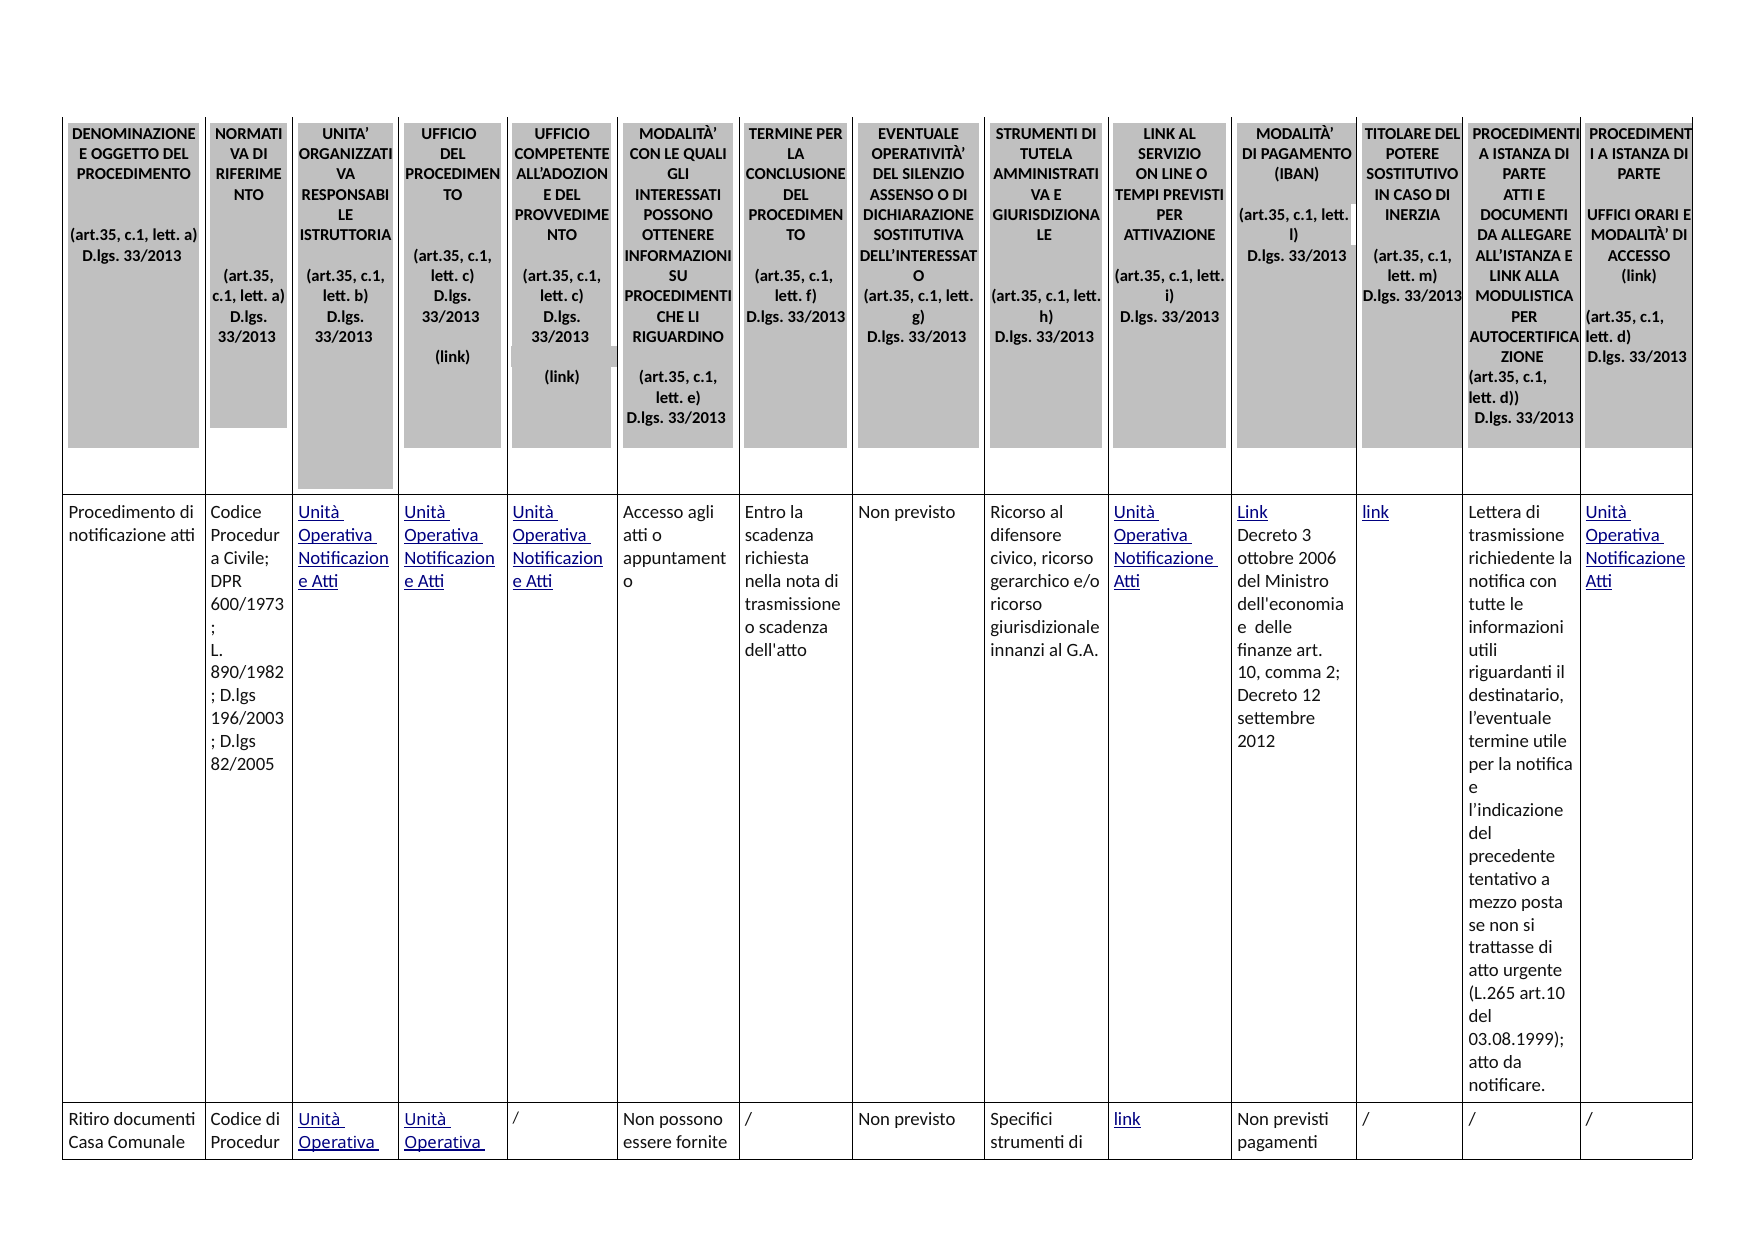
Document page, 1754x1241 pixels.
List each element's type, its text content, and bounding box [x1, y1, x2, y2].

table_cell / [740, 1103, 852, 1159]
table_cell Non possono essere fornite [618, 1103, 739, 1159]
table_cell Link Decreto 3 ottobre 2006 del Ministro dell'economia e delle finanze art. 10, comma 2; Decreto 12 settembre 2012 [1232, 495, 1356, 1102]
table_cell Entro la scadenza richiesta nella nota di trasmissione o scadenza dell'atto [740, 495, 852, 1102]
table_cell Specifici strumenti di [985, 1103, 1108, 1159]
table_header EVENTUALE OPERATIVITÀ’ DEL SILENZIO ASSENSO O DI DICHIARAZIONE SOSTITUTIVA DELL’INTERESSATO (art.35, c.1, lett. g) D.lgs. 33/2013 [853, 117, 984, 494]
table_cell / [1357, 1103, 1462, 1159]
table_cell Unità Operativa [293, 1103, 398, 1159]
table_header TERMINE PER LA CONCLUSIONE DEL PROCEDIMENTO (art.35, c.1, lett. f) D.lgs. 33/2013 [740, 117, 852, 494]
table_header UFFICIO COMPETENTE ALL’ADOZIONE DEL PROVVEDIMENTO (art.35, c.1, lett. c) D.lgs. 33/2013 (link) [508, 117, 617, 494]
table_cell Non previsto [853, 495, 984, 1102]
table_cell Unità Operativa Notificazione Atti [508, 495, 617, 1102]
table_cell Unità Operativa Notificazione Atti [293, 495, 398, 1102]
table_cell Procedimento di notificazione atti [63, 495, 205, 1102]
table_cell Lettera di trasmissione richiedente la notifica con tutte le informazioni utili riguardanti il destinatario, l’eventuale termine utile per la notifica e l’indicazione del precedente tentativo a mezzo posta se non si trattasse di atto urgente (L.265 art.10 del 03.08.1999); atto da notificare. [1463, 495, 1580, 1102]
table_header STRUMENTI DI TUTELA AMMINISTRATIVA E GIURISDIZIONALE (art.35, c.1, lett. h) D.lgs. 33/2013 [985, 117, 1108, 494]
table_header UNITA’ ORGANIZZATIVA RESPONSABILE ISTRUTTORIA (art.35, c.1, lett. b) D.lgs. 33/2013 [293, 117, 398, 494]
table_header UFFICIO DEL PROCEDIMENTO (art.35, c.1, lett. c) D.lgs. 33/2013 (link) [399, 117, 507, 494]
table_header LINK AL SERVIZIO ON LINE O TEMPI PREVISTI PER ATTIVAZIONE (art.35, c.1, lett. i) D.lgs. 33/2013 [1109, 117, 1231, 494]
table_cell Non previsti pagamenti [1232, 1103, 1356, 1159]
table_cell Unità Operativa Notificazione Atti [1581, 495, 1692, 1102]
table_header PROCEDIMENTI A ISTANZA DI PARTE ATTI E DOCUMENTI DA ALLEGARE ALL’ISTANZA E LINK ALLA MODULISTICA PER AUTOCERTIFICAZIONE (art.35, c.1, lett. d)) D.lgs. 33/2013 [1463, 117, 1580, 494]
table_header NORMATIVA DI RIFERIMENTO (art.35, c.1, lett. a) D.lgs. 33/2013 [206, 117, 292, 494]
table_cell Codice di Procedur [206, 1103, 292, 1159]
table_cell link [1357, 495, 1462, 1102]
table_header PROCEDIMENTI A ISTANZA DI PARTE UFFICI ORARI E MODALITÀ’ DI ACCESSO (link) (art.35, c.1, lett. d) D.lgs. 33/2013 [1581, 117, 1692, 494]
table_cell Unità Operativa [399, 1103, 507, 1159]
table_cell Codice Procedura Civile; DPR 600/1973; L. 890/1982; D.lgs 196/2003; D.lgs 82/2005 [206, 495, 292, 1102]
table_cell / [508, 1103, 617, 1159]
table_cell Non previsto [853, 1103, 984, 1159]
table_cell Ritiro documenti Casa Comunale [63, 1103, 205, 1159]
table_cell Unità Operativa Notificazione Atti [399, 495, 507, 1102]
table_header DENOMINAZIONE E OGGETTO DEL PROCEDIMENTO (art.35, c.1, lett. a) D.lgs. 33/2013 [63, 117, 205, 494]
table_cell Ricorso al difensore civico, ricorso gerarchico e/o ricorso giurisdizionale innanzi al G.A. [985, 495, 1108, 1102]
table_header MODALITÀ’ CON LE QUALI GLI INTERESSATI POSSONO OTTENERE INFORMAZIONI SU PROCEDIMENTI CHE LI RIGUARDINO (art.35, c.1, lett. e) D.lgs. 33/2013 [618, 117, 739, 494]
table_cell Accesso agli atti o appuntamento [618, 495, 739, 1102]
table_cell Unità Operativa Notificazione Atti [1109, 495, 1231, 1102]
table_header TITOLARE DEL POTERE SOSTITUTIVO IN CASO DI INERZIA (art.35, c.1, lett. m) D.lgs. 33/2013 [1357, 117, 1462, 494]
table_header MODALITÀ’ DI PAGAMENTO (IBAN) (art.35, c.1, lett. l) D.lgs. 33/2013 [1232, 117, 1356, 494]
table_cell link [1109, 1103, 1231, 1159]
table_cell / [1581, 1103, 1692, 1159]
table_cell / [1463, 1103, 1580, 1159]
